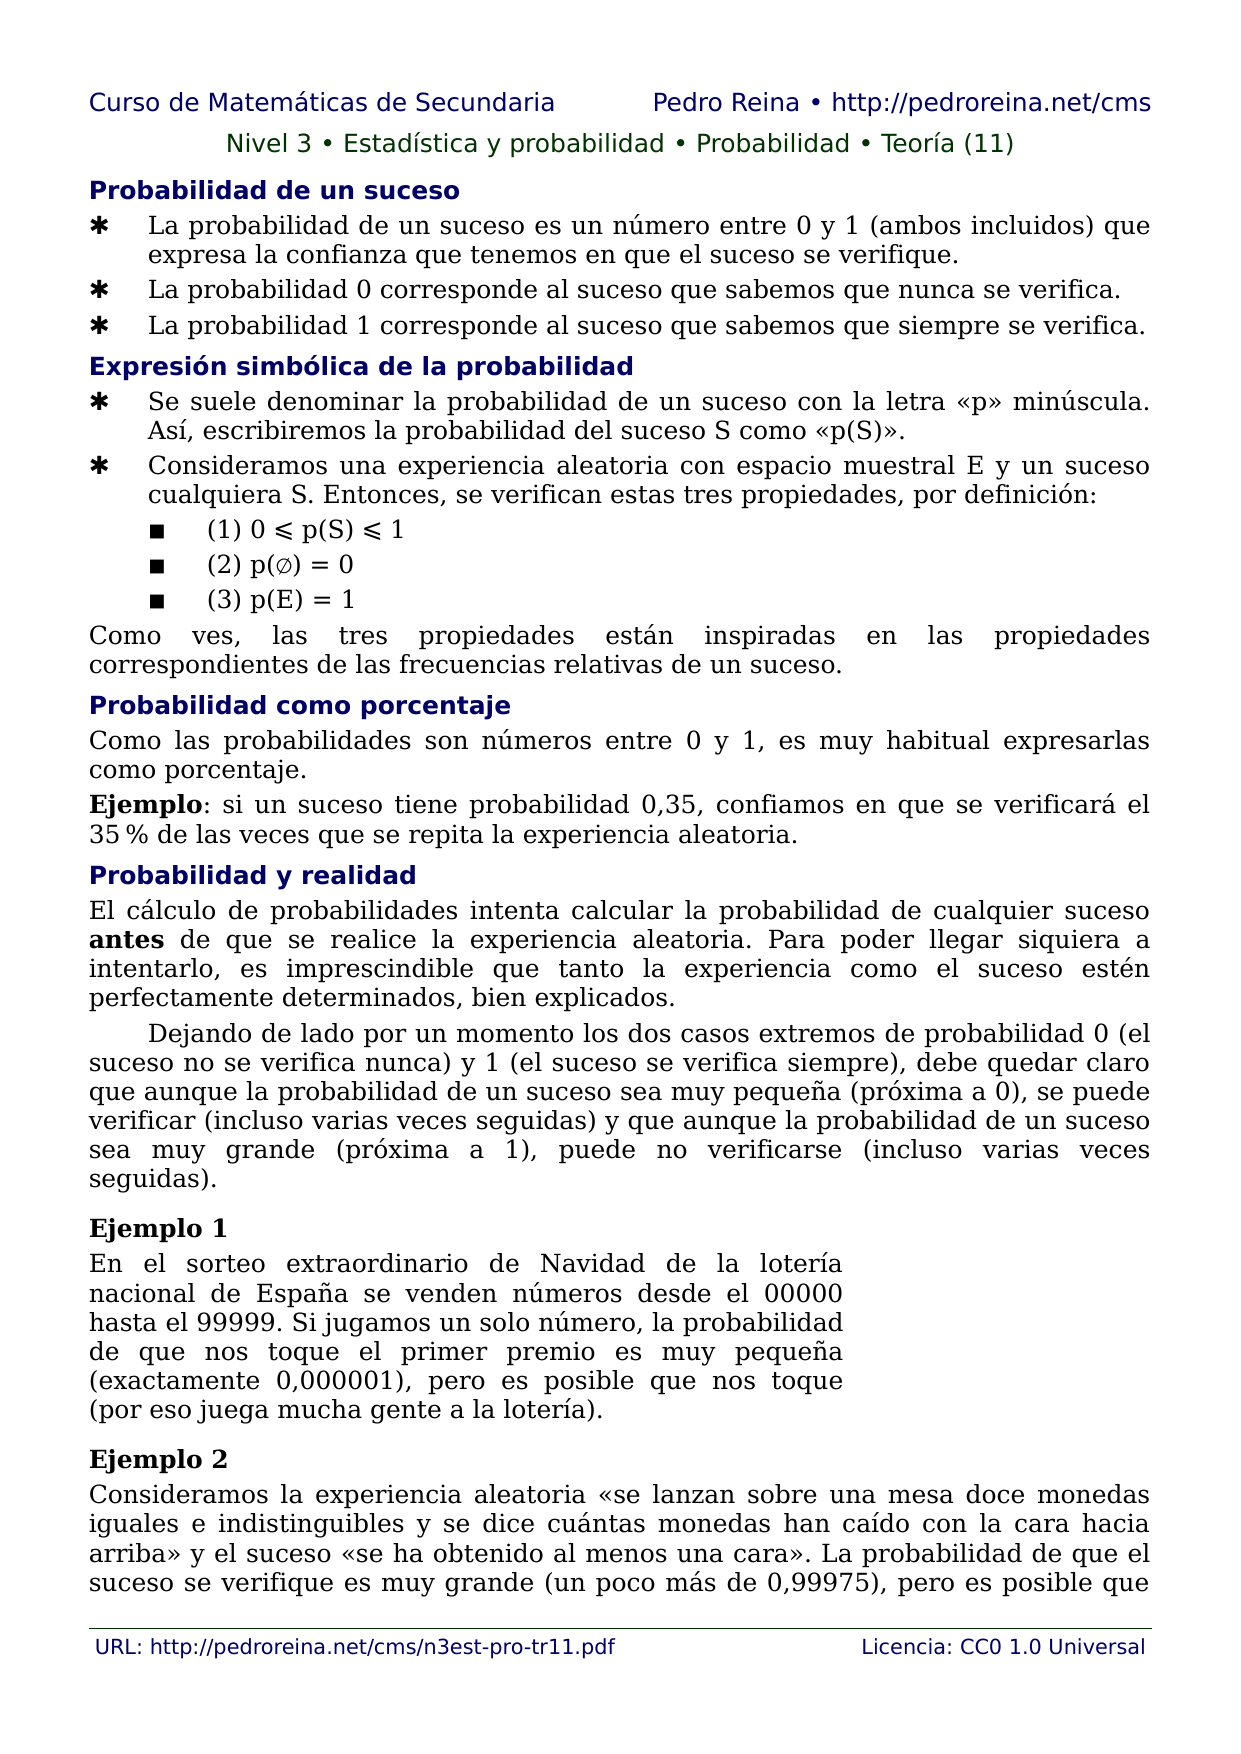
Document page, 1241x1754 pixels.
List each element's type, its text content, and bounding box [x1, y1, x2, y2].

text Ejemplo 1 [88, 1214, 1152, 1244]
text Curso de Matemáticas de Secundaria Pedro Reina • http://pedroreina.net/cms [88, 88, 1152, 118]
list (2) p(∅) = 0 [148, 551, 1152, 580]
text Probabilidad y realidad [88, 861, 1152, 890]
text Dejando de lado por un momento los dos casos extremos de probabilidad 0 (el suceso no se verifica nunca) y 1 (el suceso se verifica siempre), debe quedar claro que aunque la probabilidad de un suceso sea muy pequeña (próxima a 0), se puede verificar (incluso varias veces seguidas) y que aunque la probabilidad de un suceso sea muy grande (próxima a 1), puede no verificarse (incluso varias veces seguidas). [88, 1019, 1152, 1194]
text Consideramos la experiencia aleatoria «se lanzan sobre una mesa doce monedas iguales e indistinguibles y se dice cuántas monedas han caído con la cara hacia arriba» y el suceso «se ha obtenido al menos una cara». La probabilidad de que el suceso se verifique es muy grande (un poco más de 0,99975), pero es posible que [88, 1480, 1152, 1597]
list Se suele denominar la probabilidad de un suceso con la letra «p» minúscula. Así, escribiremos la probabilidad del suceso S como «p(S)». [88, 387, 1152, 445]
list La probabilidad 0 corresponde al suceso que sabemos que nunca se verifica. [88, 276, 1152, 305]
text Expresión simbólica de la probabilidad [88, 352, 1152, 381]
list La probabilidad 1 corresponde al suceso que sabemos que siempre se verifica. [88, 311, 1152, 340]
text Nivel 3 • Estadística y probabilidad • Probabilidad • Teoría (11) [88, 129, 1152, 159]
text El cálculo de probabilidades intenta calcular la probabilidad de cualquier suceso antes de que se realice la experiencia aleatoria. Para poder llegar siquiera a intentarlo, es imprescindible que tanto la experiencia como el suceso estén perfectamente determinados, bien explicados. [88, 896, 1152, 1013]
text Probabilidad de un suceso [88, 176, 1152, 206]
text Como ves, las tres propiedades están inspiradas en las propiedades correspondientes de las frecuencias relativas de un suceso. [88, 621, 1152, 679]
text Como las probabilidades son números entre 0 y 1, es muy habitual expresarlas como porcentaje. [88, 726, 1152, 784]
text Ejemplo 2 [88, 1445, 1152, 1474]
list (1) 0 ⩽ p(S) ⩽ 1 [148, 516, 1152, 545]
list Consideramos una experiencia aleatoria con espacio muestral E y un suceso cualquiera S. Entonces, se verifican estas tres propiedades, por definición: [88, 451, 1152, 509]
list La probabilidad de un suceso es un número entre 0 y 1 (ambos incluidos) que expresa la confianza que tenemos en que el suceso se verifique. [88, 211, 1152, 270]
text Ejemplo: si un suceso tiene probabilidad 0,35, confiamos en que se verificará el 35 % de las veces que se repita la experiencia aleatoria. [88, 790, 1152, 849]
text Probabilidad como porcentaje [88, 691, 1152, 720]
list (3) p(E) = 1 [148, 586, 1152, 615]
text En el sorteo extraordinario de Navidad de la lotería nacional de España se venden números desde el 00000 hasta el 99999. Si jugamos un solo número, la probabilidad de que nos toque el primer premio es muy pequeña (exactamente 0,000001), pero es posible que nos toque (por eso juega mucha gente a la lotería). [88, 1249, 1152, 1424]
